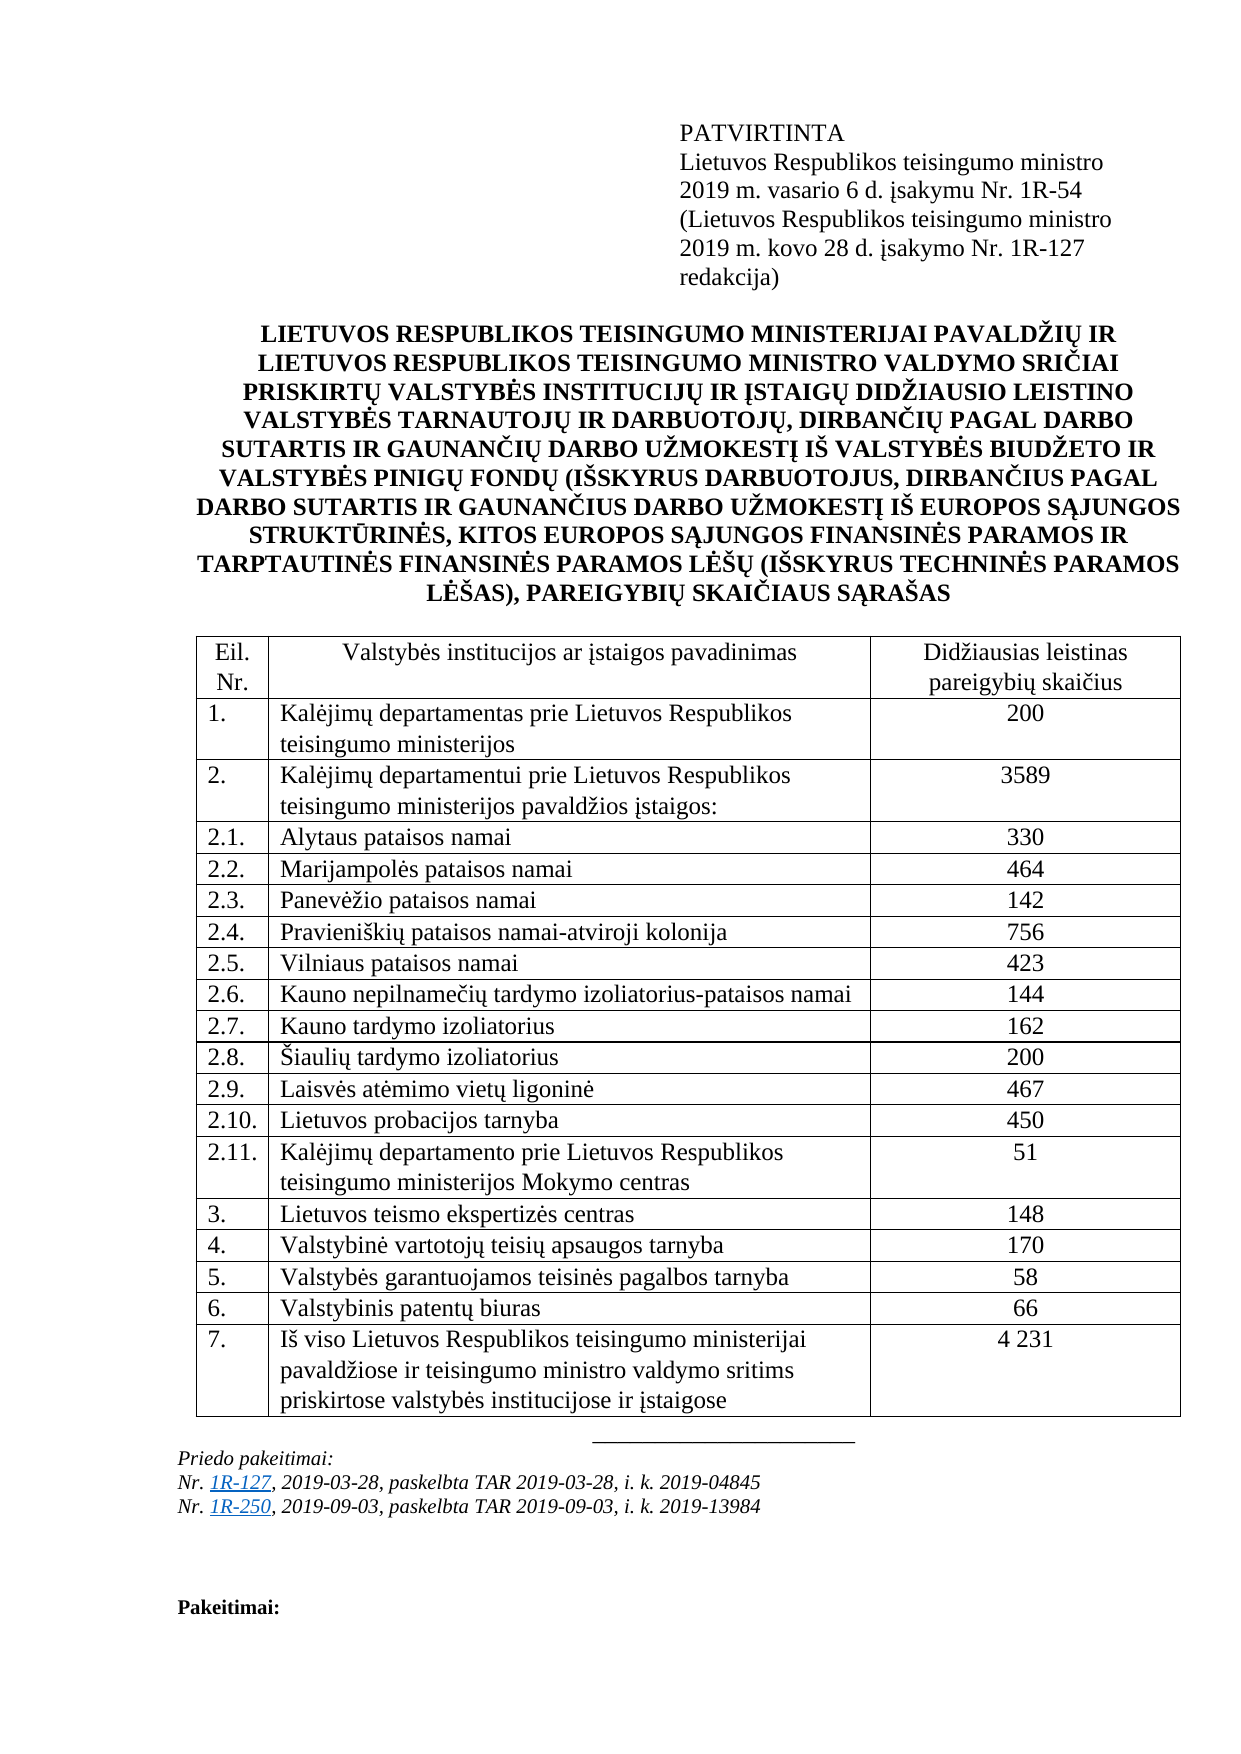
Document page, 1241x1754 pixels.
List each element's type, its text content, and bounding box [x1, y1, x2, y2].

text _____________________ [177, 1417, 1181, 1446]
text Pakeitimai: [177, 1595, 1181, 1619]
table_cell Marijampolės pataisos namai [269, 854, 870, 884]
table_cell Panevėžio pataisos namai [269, 885, 870, 916]
text Nr. 1R-127, 2019-03-28, paskelbta TAR 2019-03-28, i. k. 2019-04845 [177, 1470, 1181, 1494]
table_cell 3589 [871, 760, 1180, 821]
table_cell 2.8. [197, 1043, 268, 1073]
table_cell 2. [197, 760, 268, 821]
text Priedo pakeitimai: [177, 1446, 1181, 1470]
table_cell 4 231 [871, 1325, 1180, 1416]
table_cell 162 [871, 1011, 1180, 1041]
text PATVIRTINTA [679, 118, 1181, 147]
table_cell 2.7. [197, 1011, 268, 1041]
table_cell Kalėjimų departamentas prie Lietuvos Respublikos teisingumo ministerijos [269, 699, 870, 759]
text Nr. 1R-250, 2019-09-03, paskelbta TAR 2019-09-03, i. k. 2019-13984 [177, 1494, 1181, 1518]
text 2019 m. vasario 6 d. įsakymu Nr. 1R-54 [679, 176, 1181, 204]
table_cell 200 [871, 1043, 1180, 1073]
table_cell 2.1. [197, 822, 268, 853]
table_cell 2.5. [197, 948, 268, 978]
table_cell Kauno nepilnamečių tardymo izoliatorius-pataisos namai [269, 980, 870, 1010]
table_cell 450 [871, 1105, 1180, 1136]
table_cell 66 [871, 1293, 1180, 1323]
table_cell Kalėjimų departamentui prie Lietuvos Respublikos teisingumo ministerijos pavaldžios įstaigos: [269, 760, 870, 821]
table_cell 5. [197, 1262, 268, 1292]
table_cell 170 [871, 1230, 1180, 1261]
table_cell 2.11. [197, 1137, 268, 1198]
table_cell 756 [871, 917, 1180, 947]
table_cell Valstybės garantuojamos teisinės pagalbos tarnyba [269, 1262, 870, 1292]
text 2019 m. kovo 28 d. įsakymo Nr. 1R-127 [679, 233, 1181, 262]
table_cell Lietuvos teismo ekspertizės centras [269, 1199, 870, 1229]
table_cell 142 [871, 885, 1180, 916]
table_cell 330 [871, 822, 1180, 853]
table_cell 2.6. [197, 980, 268, 1010]
table_header Valstybės institucijos ar įstaigos pavadinimas [269, 637, 870, 697]
table_cell Vilniaus pataisos namai [269, 948, 870, 978]
table_cell Alytaus pataisos namai [269, 822, 870, 853]
table_cell 148 [871, 1199, 1180, 1229]
table_cell 2.3. [197, 885, 268, 916]
table_cell 2.10. [197, 1105, 268, 1136]
table_cell 2.9. [197, 1074, 268, 1104]
table_cell Kauno tardymo izoliatorius [269, 1011, 870, 1041]
table_cell 6. [197, 1293, 268, 1323]
table_cell 423 [871, 948, 1180, 978]
table_cell 58 [871, 1262, 1180, 1292]
table_cell Valstybinis patentų biuras [269, 1293, 870, 1323]
text (Lietuvos Respublikos teisingumo ministro [679, 204, 1181, 233]
table_cell Iš viso Lietuvos Respublikos teisingumo ministerijai pavaldžiose ir teisingumo ministro valdymo sritims priskirtose valstybės institucijose ir įstaigose [269, 1325, 870, 1416]
table_cell Pravieniškių pataisos namai-atviroji kolonija [269, 917, 870, 947]
table_cell 200 [871, 699, 1180, 759]
table_cell 4. [197, 1230, 268, 1261]
text Lietuvos Respublikos teisingumo ministro [679, 147, 1181, 176]
table_cell Kalėjimų departamento prie Lietuvos Respublikos teisingumo ministerijos Mokymo centras [269, 1137, 870, 1198]
table_cell 464 [871, 854, 1180, 884]
table_cell 144 [871, 980, 1180, 1010]
table_cell 467 [871, 1074, 1180, 1104]
table_header Eil. Nr. [197, 637, 268, 697]
table_cell 7. [197, 1325, 268, 1416]
table_header Didžiausias leistinas pareigybių skaičius [871, 637, 1180, 697]
table_cell 3. [197, 1199, 268, 1229]
table_cell Lietuvos probacijos tarnyba [269, 1105, 870, 1136]
text redakcija) [679, 262, 1181, 291]
table_cell Laisvės atėmimo vietų ligoninė [269, 1074, 870, 1104]
table_cell Valstybinė vartotojų teisių apsaugos tarnyba [269, 1230, 870, 1261]
table_cell 51 [871, 1137, 1180, 1198]
table_cell 2.4. [197, 917, 268, 947]
text LIETUVOS RESPUBLIKOS TEISINGUMO MINISTERIJAI PAVALDŽIŲ IR LIETUVOS RESPUBLIKOS TEISINGUMO MINISTRO VALDYMO SRIČIAI PRISKIRTŲ VALSTYBĖS INSTITUCIJŲ IR ĮSTAIGŲ DIDŽIAUSIO LEISTINO VALSTYBĖS TARNAUTOJŲ IR DARBUOTOJŲ, DIRBANČIŲ PAGAL DARBO SUTARTIS IR GAUNANČIŲ DARBO UŽMOKESTĮ IŠ VALSTYBĖS BIUDŽETO IR VALSTYBĖS PINIGŲ FONDŲ (IŠSKYRUS DARBUOTOJUS, DIRBANČIUS PAGAL DARBO SUTARTIS IR GAUNANČIUS DARBO UŽMOKESTĮ IŠ EUROPOS SĄJUNGOS STRUKTŪRINĖS, KITOS EUROPOS SĄJUNGOS FINANSINĖS PARAMOS IR TARPTAUTINĖS FINANSINĖS PARAMOS LĖŠŲ (IŠSKYRUS TECHNINĖS PARAMOS LĖŠAS), PAREIGYBIŲ SKAIČIAUS SĄRAŠas [196, 319, 1181, 607]
table_cell 2.2. [197, 854, 268, 884]
table_cell Šiaulių tardymo izoliatorius [269, 1043, 870, 1073]
table_cell 1. [197, 699, 268, 759]
